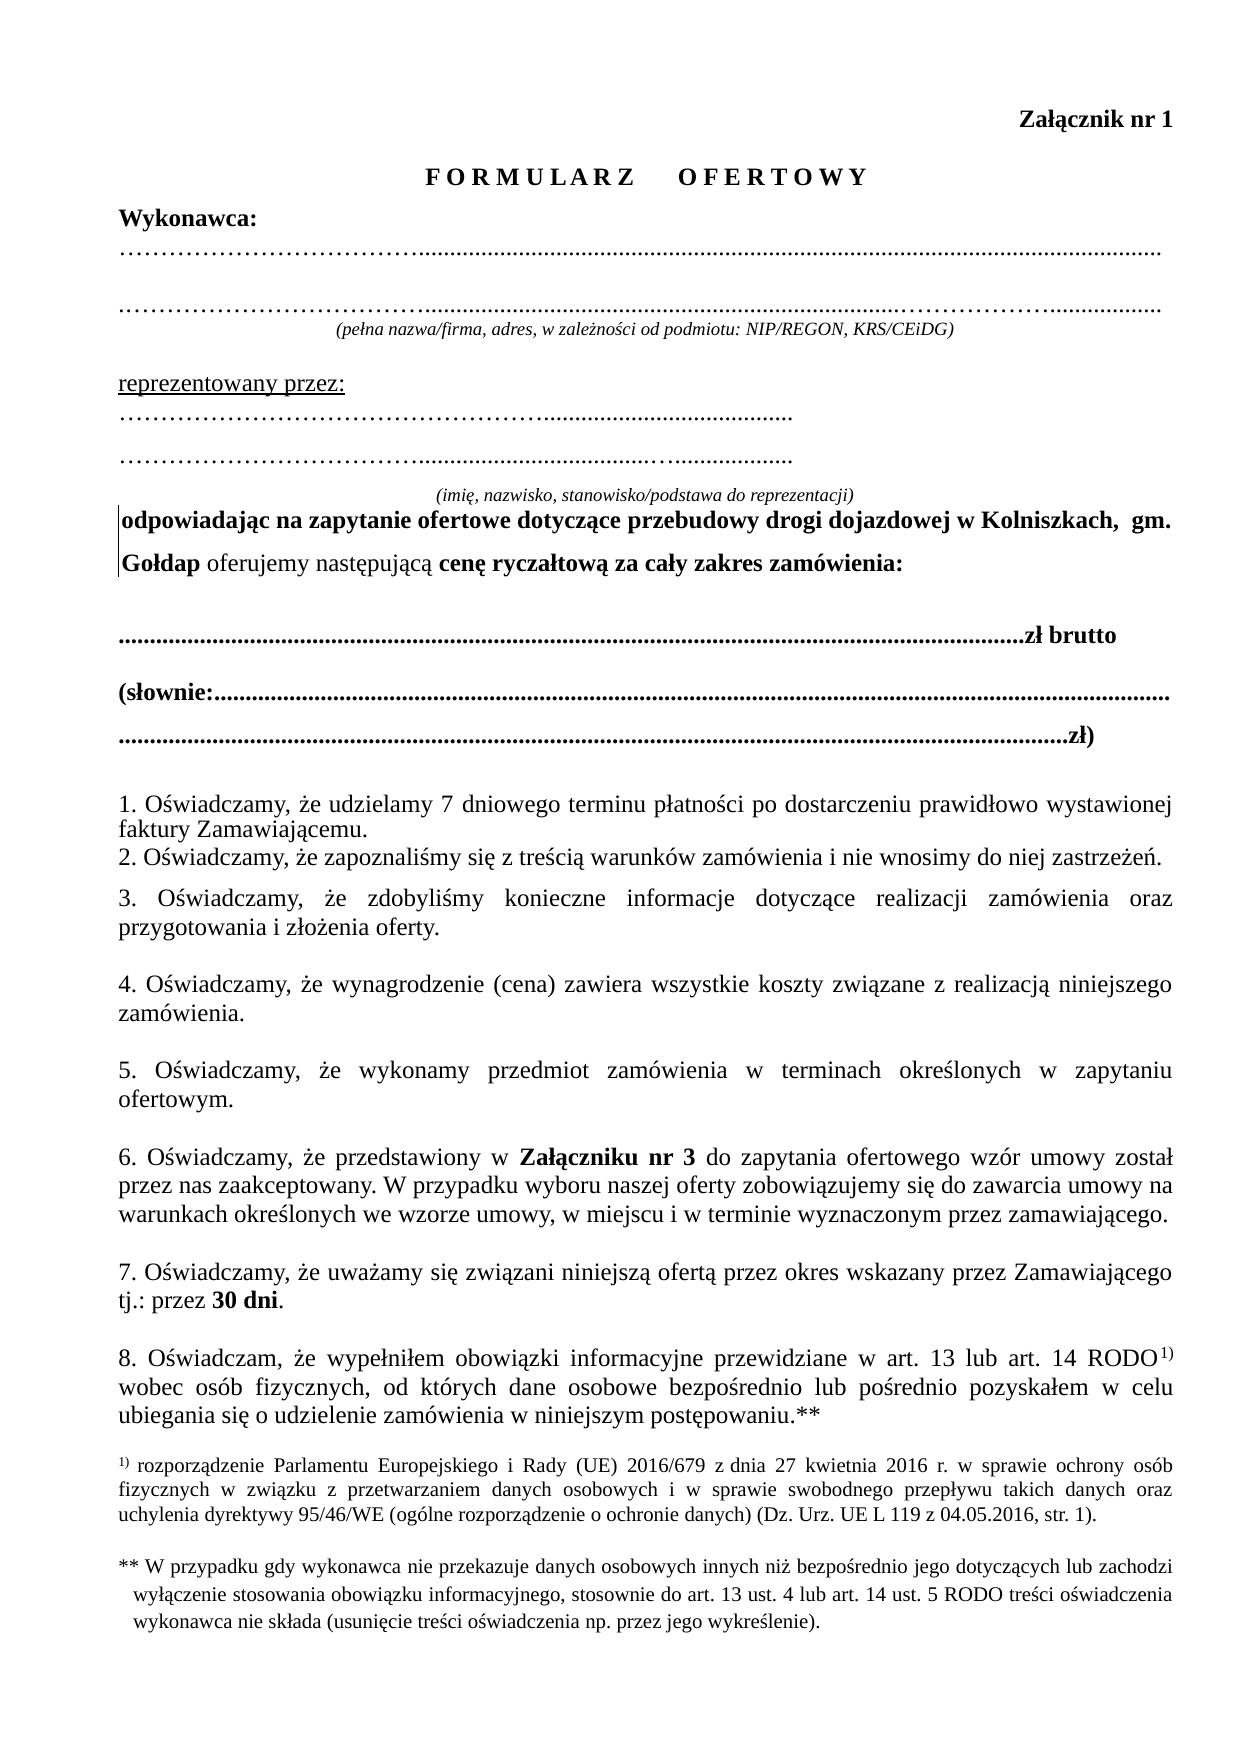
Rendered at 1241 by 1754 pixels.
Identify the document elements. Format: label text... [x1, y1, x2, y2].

text 7. Oświadczamy, że uważamy się związani niniejszą ofertą przez okres wskazany przez Zamawiającego tj.: przez 30 dni. [118, 1257, 1173, 1314]
text 2. Oświadczamy, że zapoznaliśmy się z treścią warunków zamówienia i nie wnosimy do niej zastrzeżeń. [118, 842, 1173, 871]
text ** W przypadku gdy wykonawca nie przekazuje danych osobowych innych niż bezpośrednio jego dotyczących lub zachodzi wyłączenie stosowania obowiązku informacyjnego, stosownie do art. 13 ust. 4 lub art. 14 ust. 5 RODO treści oświadczenia wykonawca nie składa (usunięcie treści oświadczenia np. przez jego wykreślenie). [118, 1554, 1173, 1633]
text (słownie:.................................................................................................................................................................................................................................................................................................................zł) [118, 677, 1173, 749]
text (pełna nazwa/firma, adres, w zależności od podmiotu: NIP/REGON, KRS/CEiDG) [118, 318, 1173, 340]
text .................................................................................................................................................zł brutto [118, 620, 1173, 649]
text 6. Oświadczamy, że przedstawiony w Załączniku nr 3 do zapytania ofertowego wzór umowy został przez nas zaakceptowany. W przypadku wyboru naszej oferty zobowiązujemy się do zawarcia umowy na warunkach określonych we wzorze umowy, w miejscu i w terminie wyznaczonym przez zamawiającego. [118, 1142, 1173, 1228]
text (imię, nazwisko, stanowisko/podstawa do reprezentacji) [118, 483, 1173, 505]
text Załącznik nr 1 [118, 104, 1173, 133]
text ……………………………………………........................................……………………………….....................................…................... [118, 397, 1173, 469]
subtitle odpowiadając na zapytanie ofertowe dotyczące przebudowy drogi dojazdowej w Kolniszkach, gm. Gołdap oferujemy następującą cenę ryczałtową za cały zakres zamówienia: [119, 505, 1173, 577]
text F O R M U L A R Z O F E R T O W Y [118, 162, 1173, 191]
text 4. Oświadczamy, że wynagrodzenie (cena) zawiera wszystkie koszty związane z realizacją niniejszego zamówienia. [118, 969, 1173, 1027]
text 5. Oświadczamy, że wykonamy przedmiot zamówienia w terminach określonych w zapytaniu ofertowym. [118, 1056, 1173, 1113]
text ………………………………....................................................................................................................... [118, 232, 1173, 261]
text 1. Oświadczamy, że udzielamy 7 dniowego terminu płatności po dostarczeniu prawidłowo wystawionej faktury Zamawiającemu. [118, 792, 1173, 842]
text 3. Oświadczamy, że zdobyliśmy konieczne informacje dotyczące realizacji zamówienia oraz przygotowania i złożenia oferty. [118, 883, 1173, 941]
text reprezentowany przez: [118, 368, 1173, 397]
text Wykonawca: [118, 203, 1173, 232]
text 8. Oświadczam, że wypełniłem obowiązki informacyjne przewidziane w art. 13 lub art. 14 RODO1) wobec osób fizycznych, od których dane osobowe bezpośrednio lub pośrednio pozyskałem w celu ubiegania się o udzielenie zamówienia w niniejszym postępowaniu.** [118, 1343, 1173, 1429]
text 1) rozporządzenie Parlamentu Europejskiego i Rady (UE) 2016/679 z dnia 27 kwietnia 2016 r. w sprawie ochrony osób fizycznych w związku z przetwarzaniem danych osobowych i w sprawie swobodnego przepływu takich danych oraz uchylenia dyrektywy 95/46/WE (ogólne rozporządzenie o ochronie danych) (Dz. Urz. UE L 119 z 04.05.2016, str. 1). [118, 1453, 1173, 1526]
text .………………………………............................................................................……………….................. [118, 289, 1173, 318]
